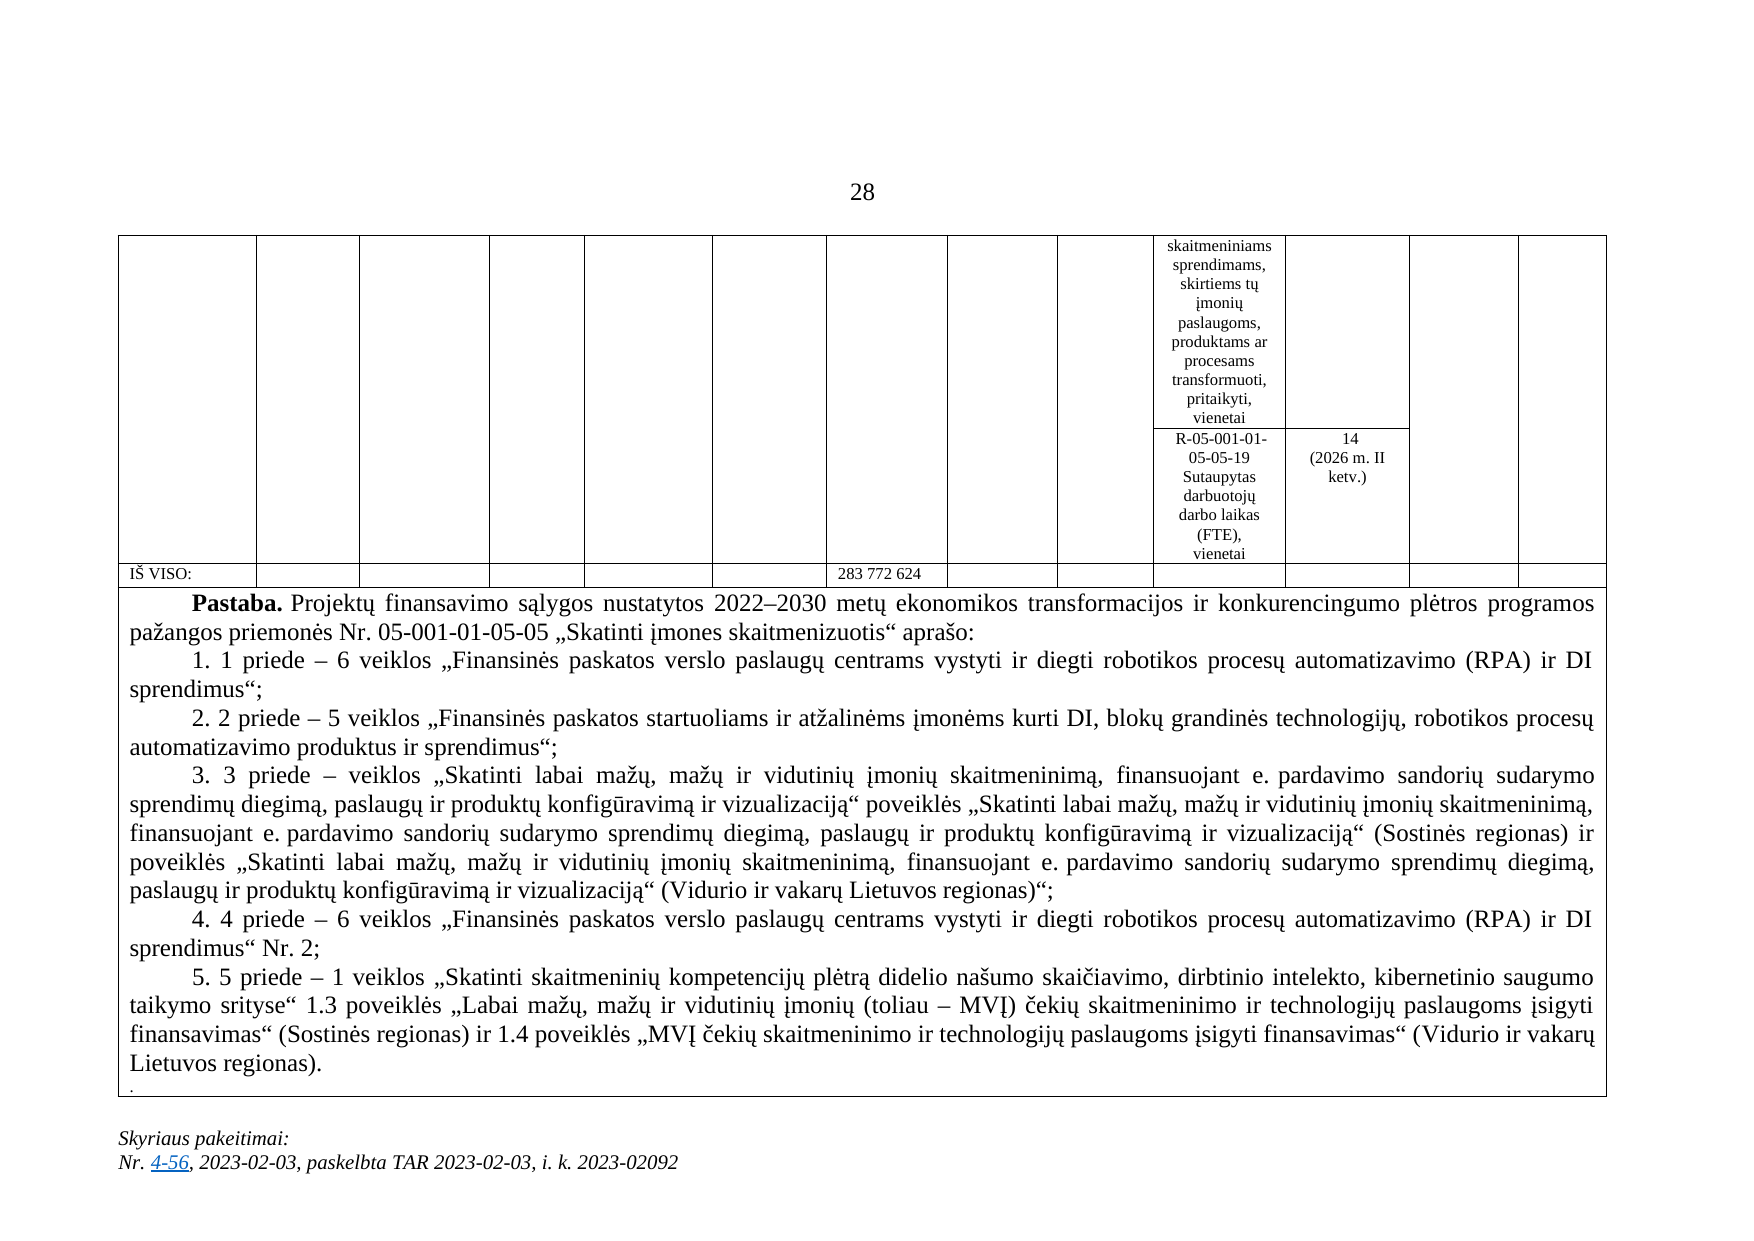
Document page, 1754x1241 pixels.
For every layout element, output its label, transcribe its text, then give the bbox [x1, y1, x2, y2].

table_cell [490, 564, 584, 587]
table_cell 283 772 624 [827, 564, 947, 587]
table_cell [1286, 564, 1409, 587]
text Nr. 4-56, 2023-02-03, paskelbta TAR 2023-02-03, i. k. 2023-02092 [118, 1150, 1606, 1174]
table_cell [360, 564, 489, 587]
text Skyriaus pakeitimai: [118, 1126, 1606, 1150]
table_cell [585, 564, 712, 587]
table_cell Pastaba. Projektų finansavimo sąlygos nustatytos 2022–2030 metų ekonomikos transformacijos ir konkurencingumo plėtros programos pažangos priemonės Nr. 05-001-01-05-05 „Skatinti įmones skaitmenizuotis“ aprašo: 1. 1 priede – 6 veiklos „Finansinės paskatos verslo paslaugų centrams vystyti ir diegti robotikos procesų automatizavimo (RPA) ir DI sprendimus“; 2. 2 priede – 5 veiklos „Finansinės paskatos startuoliams ir atžalinėms įmonėms kurti DI, blokų grandinės technologijų, robotikos procesų automatizavimo produktus ir sprendimus“; 3. 3 priede – veiklos „Skatinti labai mažų, mažų ir vidutinių įmonių skaitmeninimą, finansuojant e. pardavimo sandorių sudarymo sprendimų diegimą, paslaugų ir produktų konfigūravimą ir vizualizaciją“ poveiklės „Skatinti labai mažų, mažų ir vidutinių įmonių skaitmeninimą, finansuojant e. pardavimo sandorių sudarymo sprendimų diegimą, paslaugų ir produktų konfigūravimą ir vizualizaciją“ (Sostinės regionas) ir poveiklės „Skatinti labai mažų, mažų ir vidutinių įmonių skaitmeninimą, finansuojant e. pardavimo sandorių sudarymo sprendimų diegimą, paslaugų ir produktų konfigūravimą ir vizualizaciją“ (Vidurio ir vakarų Lietuvos regionas)“; 4. 4 priede – 6 veiklos „Finansinės paskatos verslo paslaugų centrams vystyti ir diegti robotikos procesų automatizavimo (RPA) ir DI sprendimus“ Nr. 2; 5. 5 priede – 1 veiklos „Skatinti skaitmeninių kompetencijų plėtrą didelio našumo skaičiavimo, dirbtinio intelekto, kibernetinio saugumo taikymo srityse“ 1.3 poveiklės „Labai mažų, mažų ir vidutinių įmonių (toliau – MVĮ) čekių skaitmeninimo ir technologijų paslaugoms įsigyti finansavimas“ (Sostinės regionas) ir 1.4 poveiklės „MVĮ čekių skaitmeninimo ir technologijų paslaugoms įsigyti finansavimas“ (Vidurio ir vakarų Lietuvos regionas). . [119, 588, 1606, 1096]
table_cell [1286, 236, 1409, 427]
table_cell [360, 236, 489, 563]
table_cell R-05-001-01-05-05-19 Sutaupytas darbuotojų darbo laikas (FTE), vienetai [1154, 429, 1285, 563]
table_cell 14 (2026 m. II ketv.) [1286, 429, 1409, 563]
table_cell [257, 564, 359, 587]
table_cell [1519, 564, 1606, 587]
table_cell [1410, 236, 1518, 563]
table_cell [585, 236, 712, 563]
table_cell skaitmeniniams sprendimams, skirtiems tų įmonių paslaugoms, produktams ar procesams transformuoti, pritaikyti, vienetai [1154, 236, 1285, 427]
table_cell [713, 564, 826, 587]
table_cell [1058, 564, 1153, 587]
table_cell - [1058, 236, 1153, 563]
table_cell [948, 236, 1057, 563]
table_cell [948, 564, 1057, 587]
table_cell [119, 236, 256, 563]
table_cell [827, 236, 947, 563]
table_cell IŠ VISO: [119, 564, 256, 587]
table_cell [490, 236, 584, 563]
table_cell [713, 236, 826, 563]
table_cell [257, 236, 359, 563]
table_cell [1410, 564, 1518, 587]
table_cell - [1519, 236, 1606, 563]
table_cell [1154, 564, 1285, 587]
